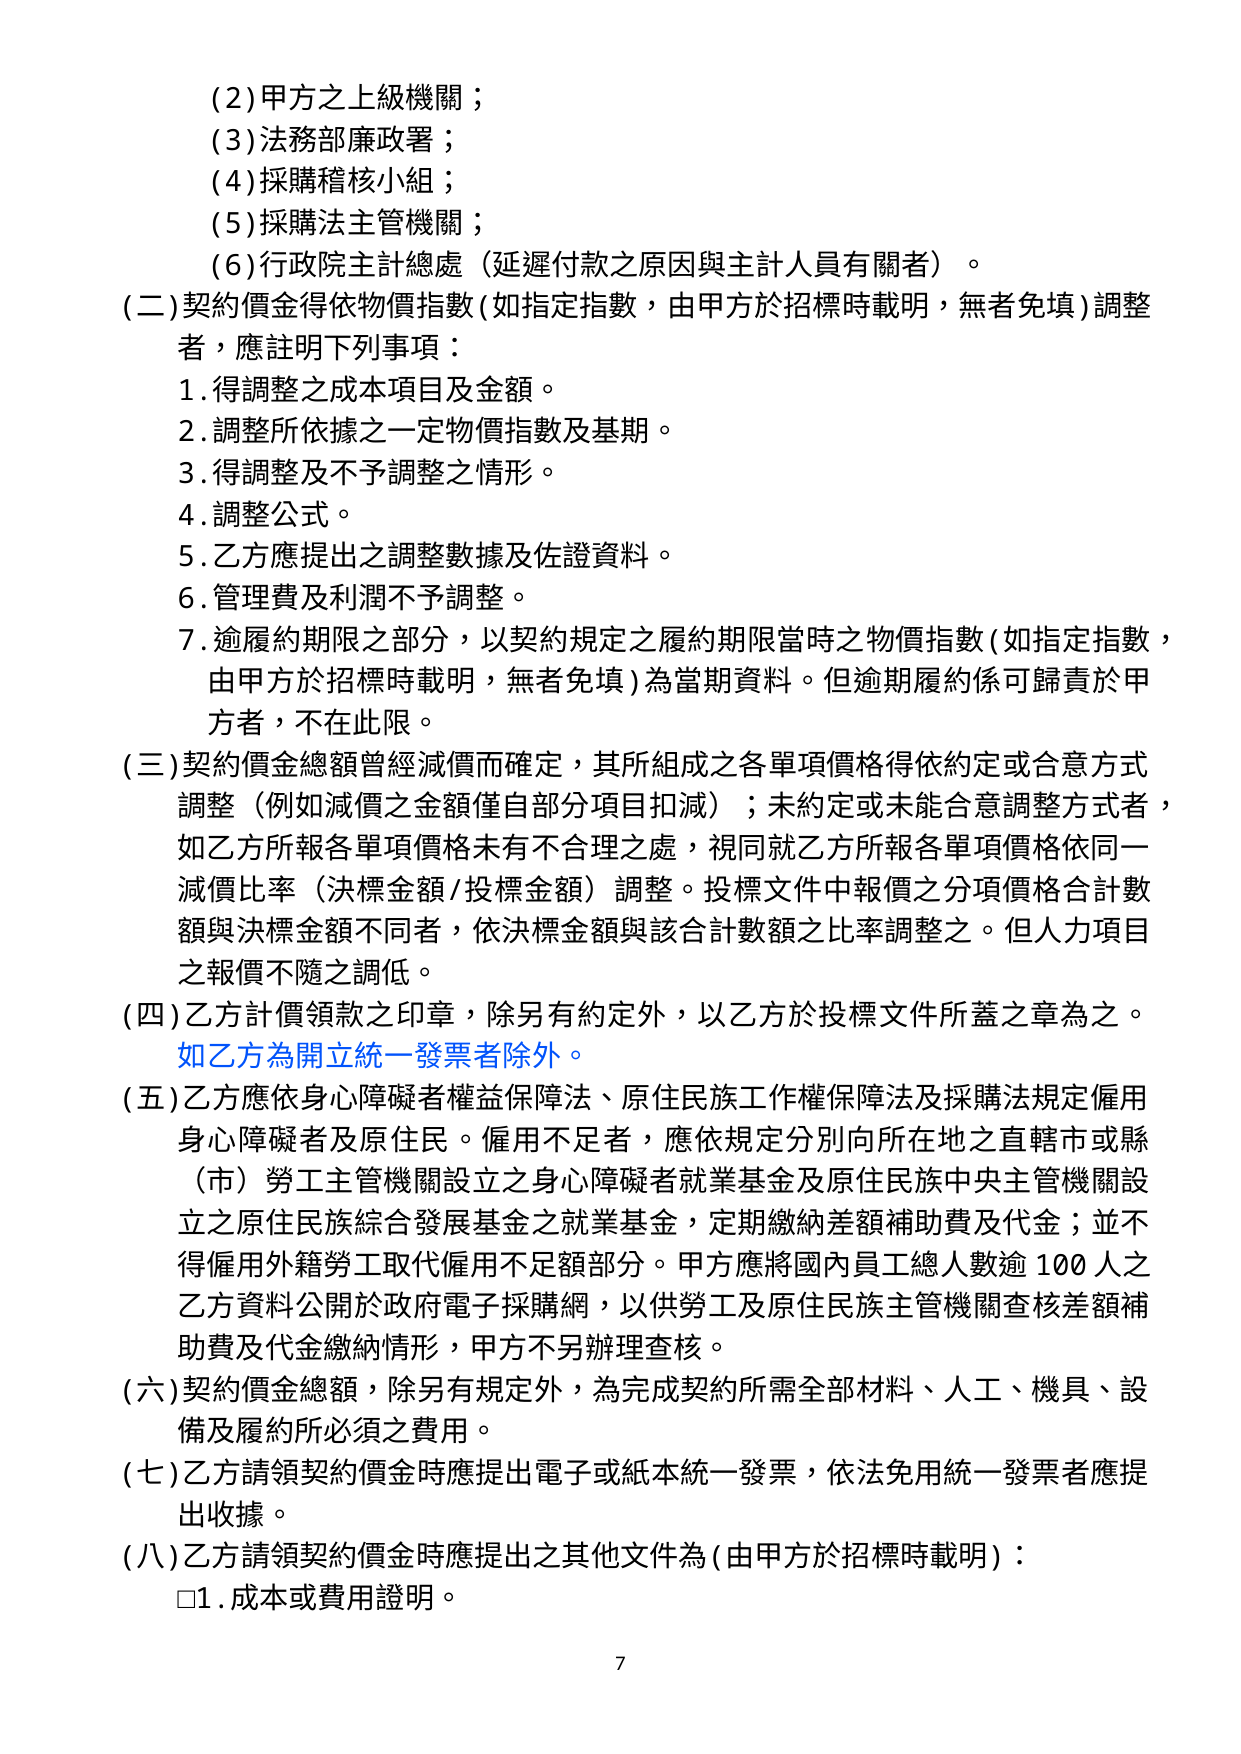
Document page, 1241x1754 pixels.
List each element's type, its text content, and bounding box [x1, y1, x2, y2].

text (4)採購稽核小組； [207, 158, 1152, 200]
text 2.調整所依據之一定物價指數及基期。 [177, 408, 1152, 450]
text 7.逾履約期限之部分，以契約規定之履約期限當時之物價指數(如指定指數，由甲方於招標時載明，無者免填)為當期資料。但逾期履約係可歸責於甲方者，不在此限。 [177, 617, 1152, 742]
text (七)乙方請領契約價金時應提出電子或紙本統一發票，依法免用統一發票者應提出收據。 [118, 1450, 1152, 1533]
text 4.調整公式。 [177, 492, 1152, 533]
text 6.管理費及利潤不予調整。 [177, 575, 1152, 617]
text (5)採購法主管機關； [207, 200, 1152, 242]
text (三)契約價金總額曾經減價而確定，其所組成之各單項價格得依約定或合意方式調整（例如減價之金額僅自部分項目扣減）；未約定或未能合意調整方式者，如乙方所報各單項價格未有不合理之處，視同就乙方所報各單項價格依同一減價比率（決標金額/投標金額）調整。投標文件中報價之分項價格合計數額與決標金額不同者，依決標金額與該合計數額之比率調整之。但人力項目之報價不隨之調低。 [118, 742, 1152, 992]
text 1.得調整之成本項目及金額。 [177, 367, 1152, 408]
text (五)乙方應依身心障礙者權益保障法、原住民族工作權保障法及採購法規定僱用身心障礙者及原住民。僱用不足者，應依規定分別向所在地之直轄市或縣（市）勞工主管機關設立之身心障礙者就業基金及原住民族中央主管機關設立之原住民族綜合發展基金之就業基金，定期繳納差額補助費及代金；並不得僱用外籍勞工取代僱用不足額部分。甲方應將國內員工總人數逾100人之乙方資料公開於政府電子採購網，以供勞工及原住民族主管機關查核差額補助費及代金繳納情形，甲方不另辦理查核。 [118, 1075, 1152, 1367]
text □1.成本或費用證明。 [177, 1575, 1146, 1617]
text 3.得調整及不予調整之情形。 [177, 450, 1152, 492]
text (二)契約價金得依物價指數(如指定指數，由甲方於招標時載明，無者免填)調整者，應註明下列事項： [118, 283, 1152, 367]
text (6)行政院主計總處（延遲付款之原因與主計人員有關者）。 [207, 242, 1152, 283]
text (3)法務部廉政署； [207, 117, 1152, 158]
text 5.乙方應提出之調整數據及佐證資料。 [177, 533, 1152, 575]
text (六)契約價金總額，除另有規定外，為完成契約所需全部材料、人工、機具、設備及履約所必須之費用。 [118, 1367, 1152, 1450]
text (2)甲方之上級機關； [207, 75, 1152, 117]
text (八)乙方請領契約價金時應提出之其他文件為(由甲方於招標時載明)： [118, 1533, 1152, 1575]
text (四)乙方計價領款之印章，除另有約定外，以乙方於投標文件所蓋之章為之。如乙方為開立統一發票者除外。 [118, 992, 1152, 1075]
